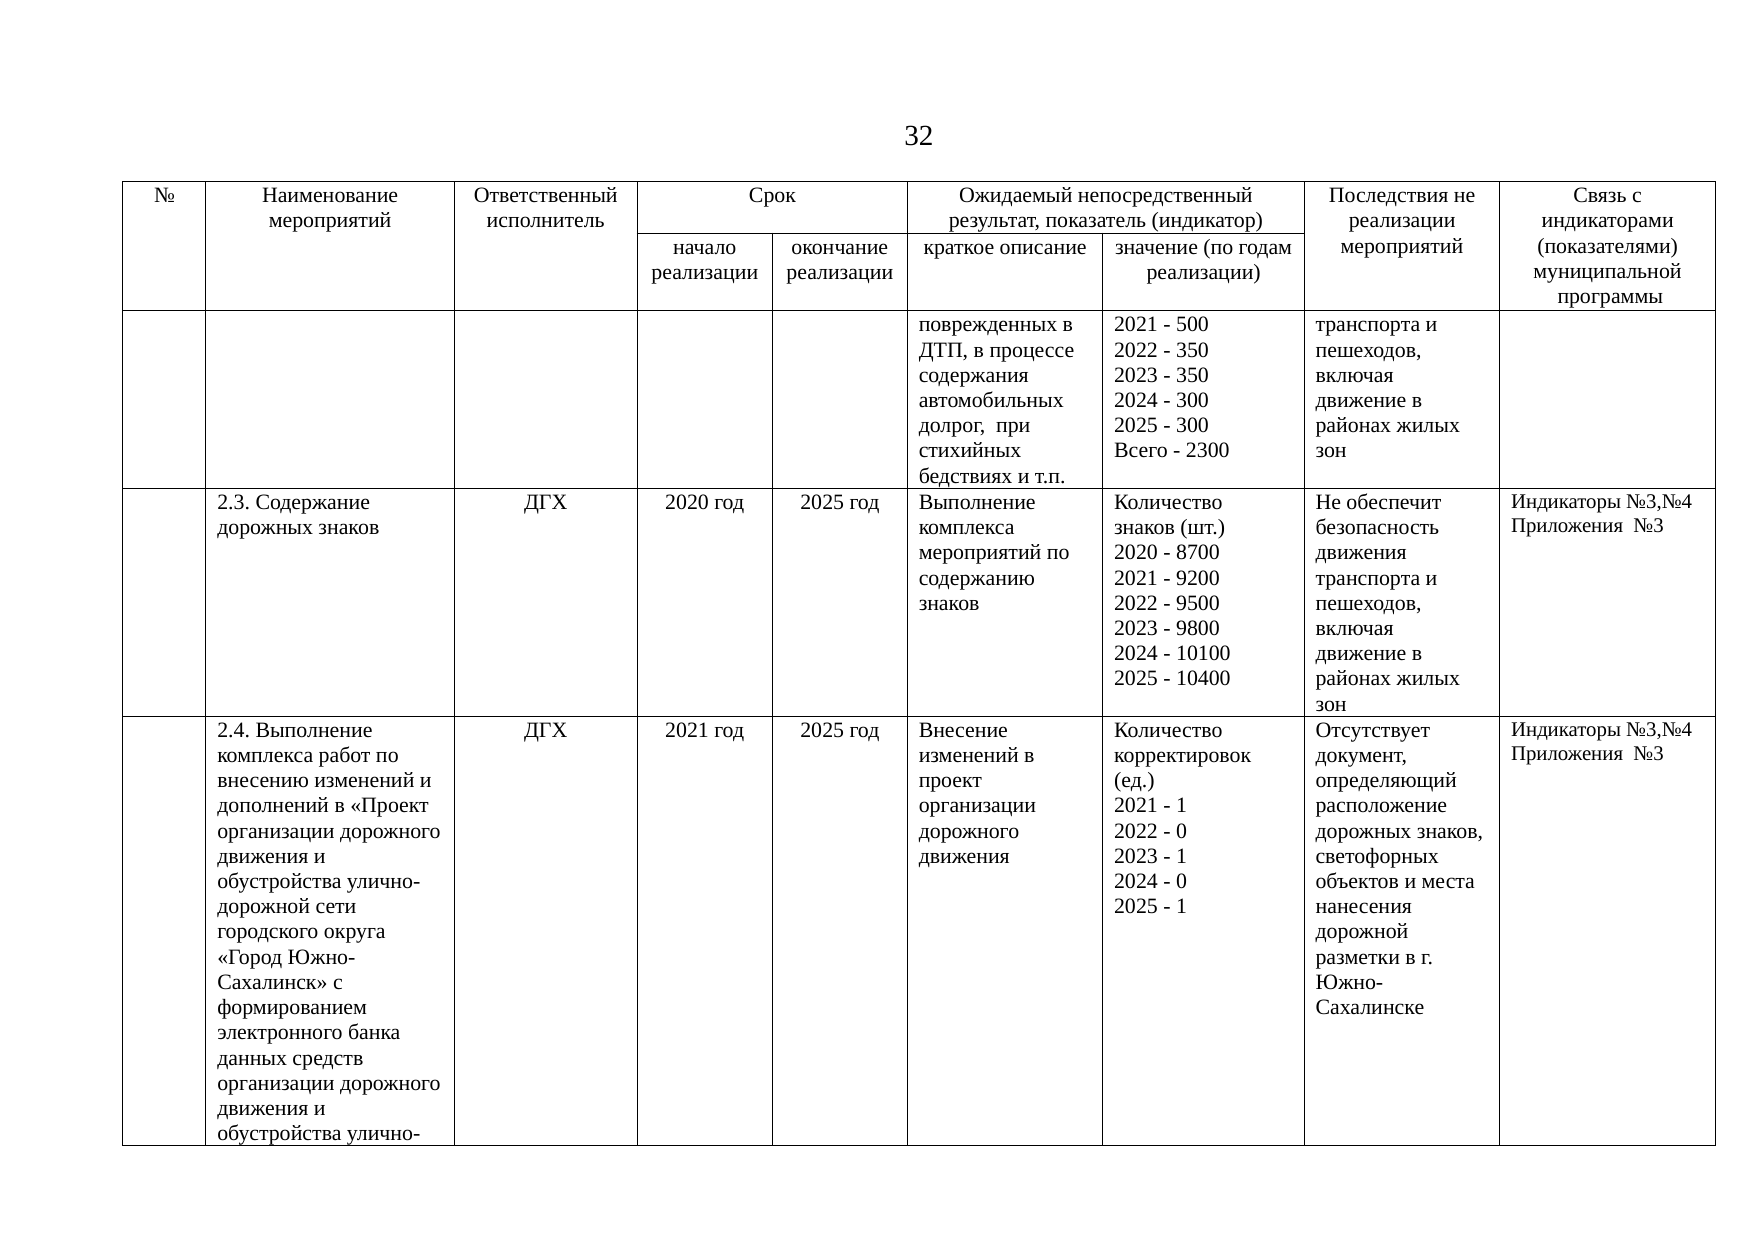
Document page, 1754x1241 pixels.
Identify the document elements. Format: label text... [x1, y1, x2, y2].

table_cell значение (по годам реализации) [1103, 234, 1304, 310]
table_cell [123, 311, 205, 488]
table_cell Количество корректировок (ед.) 2021 - 1 2022 - 0 2023 - 1 2024 - 0 2025 - 1 [1103, 717, 1304, 1145]
table_cell 2025 год [773, 489, 907, 716]
table_header Последствия не реализации мероприятий [1305, 182, 1499, 310]
table_cell 2.4. Выполнение комплекса работ по внесению изменений и дополнений в «Проект организации дорожного движения и обустройства улично-дорожной сети городского округа «Город Южно-Сахалинск» с формированием электронного банка данных средств организации дорожного движения и обустройства улично- [206, 717, 454, 1145]
table_cell 2021 год [638, 717, 772, 1145]
table_cell транспорта и пешеходов, включая движение в районах жилых зон [1305, 311, 1499, 488]
table_cell [638, 311, 772, 488]
table_cell [455, 311, 637, 488]
table_header № [123, 182, 205, 310]
table_cell ДГХ [455, 489, 637, 716]
table_cell 2025 год [773, 717, 907, 1145]
table_cell 2021 - 500 2022 - 350 2023 - 350 2024 - 300 2025 - 300 Всего - 2300 [1103, 311, 1304, 488]
table_cell окончание реализации [773, 234, 907, 310]
table_cell ДГХ [455, 717, 637, 1145]
table_cell 2020 год [638, 489, 772, 716]
table_cell начало реализации [638, 234, 772, 310]
table_cell [206, 311, 454, 488]
table_cell 2.3. Содержание дорожных знаков [206, 489, 454, 716]
table_header Срок [638, 182, 907, 233]
table_cell [773, 311, 907, 488]
table_cell [123, 717, 205, 1145]
table_cell краткое описание [908, 234, 1102, 310]
table_cell Не обеспечит безопасность движения транспорта и пешеходов, включая движение в районах жилых зон [1305, 489, 1499, 716]
table_header Наименование мероприятий [206, 182, 454, 310]
table_cell Внесение изменений в проект организации дорожного движения [908, 717, 1102, 1145]
table_cell Количество знаков (шт.) 2020 - 8700 2021 - 9200 2022 - 9500 2023 - 9800 2024 - 10100 2025 - 10400 [1103, 489, 1304, 716]
table_cell Индикаторы №3,№4 Приложения №3 [1500, 489, 1715, 716]
table_cell поврежденных в ДТП, в процессе содержания автомобильных долрог, при стихийных бедствиях и т.п. [908, 311, 1102, 488]
table_header Ответственный исполнитель [455, 182, 637, 310]
table_cell Индикаторы №3,№4 Приложения №3 [1500, 717, 1715, 1145]
table_header Связь с индикаторами (показателями) муниципальной программы [1500, 182, 1715, 310]
table_cell Отсутствует документ, определяющий расположение дорожных знаков, светофорных объектов и места нанесения дорожной разметки в г. Южно-Сахалинске [1305, 717, 1499, 1145]
table_cell [1500, 311, 1715, 488]
table_header Ожидаемый непосредственный результат, показатель (индикатор) [908, 182, 1304, 233]
table_cell [123, 489, 205, 716]
table_cell Выполнение комплекса мероприятий по содержанию знаков [908, 489, 1102, 716]
